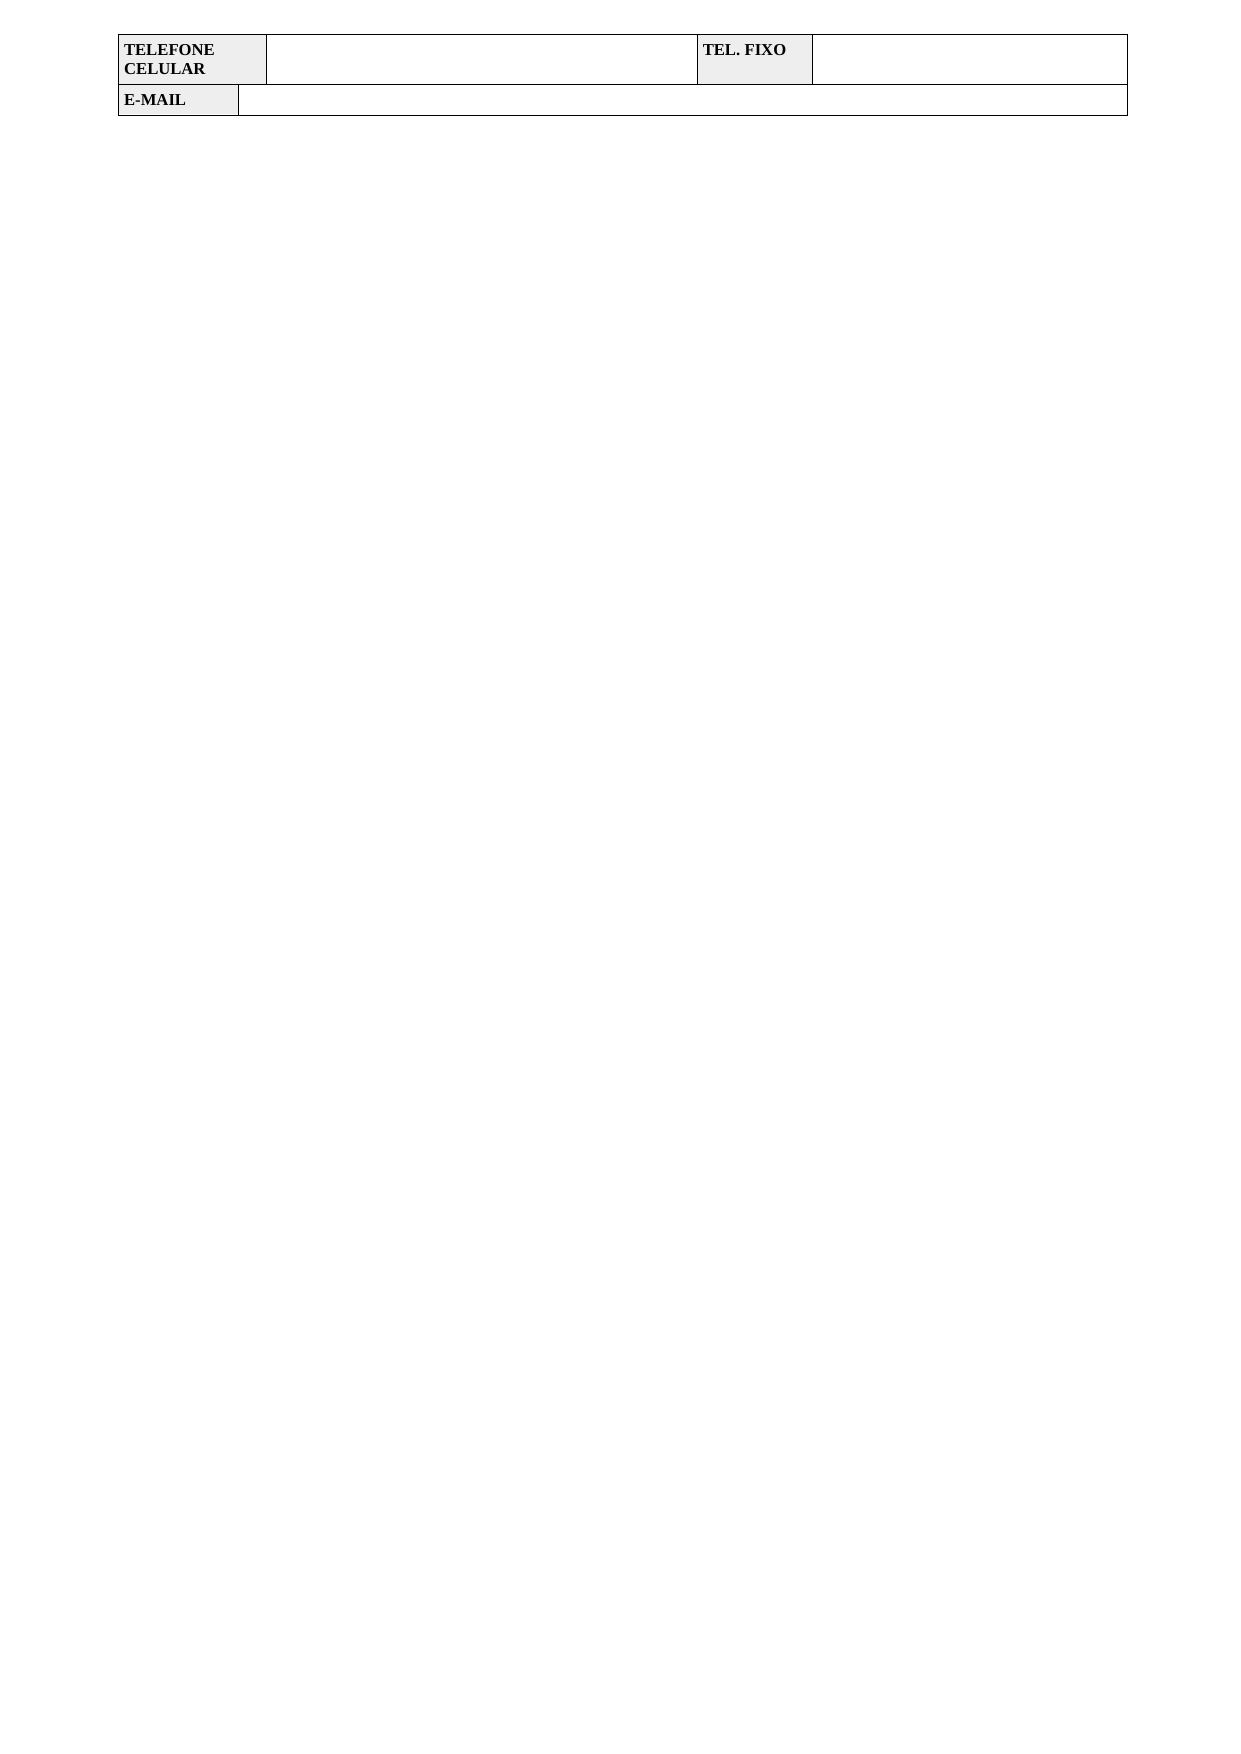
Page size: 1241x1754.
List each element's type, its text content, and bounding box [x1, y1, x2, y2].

table_cell TEL. FIXO [698, 35, 812, 84]
table_cell [239, 85, 1127, 114]
table_cell E-MAIL [119, 85, 238, 114]
table_cell [267, 35, 697, 84]
table_cell TELEFONE CELULAR [119, 35, 266, 84]
table_cell [813, 35, 1127, 84]
